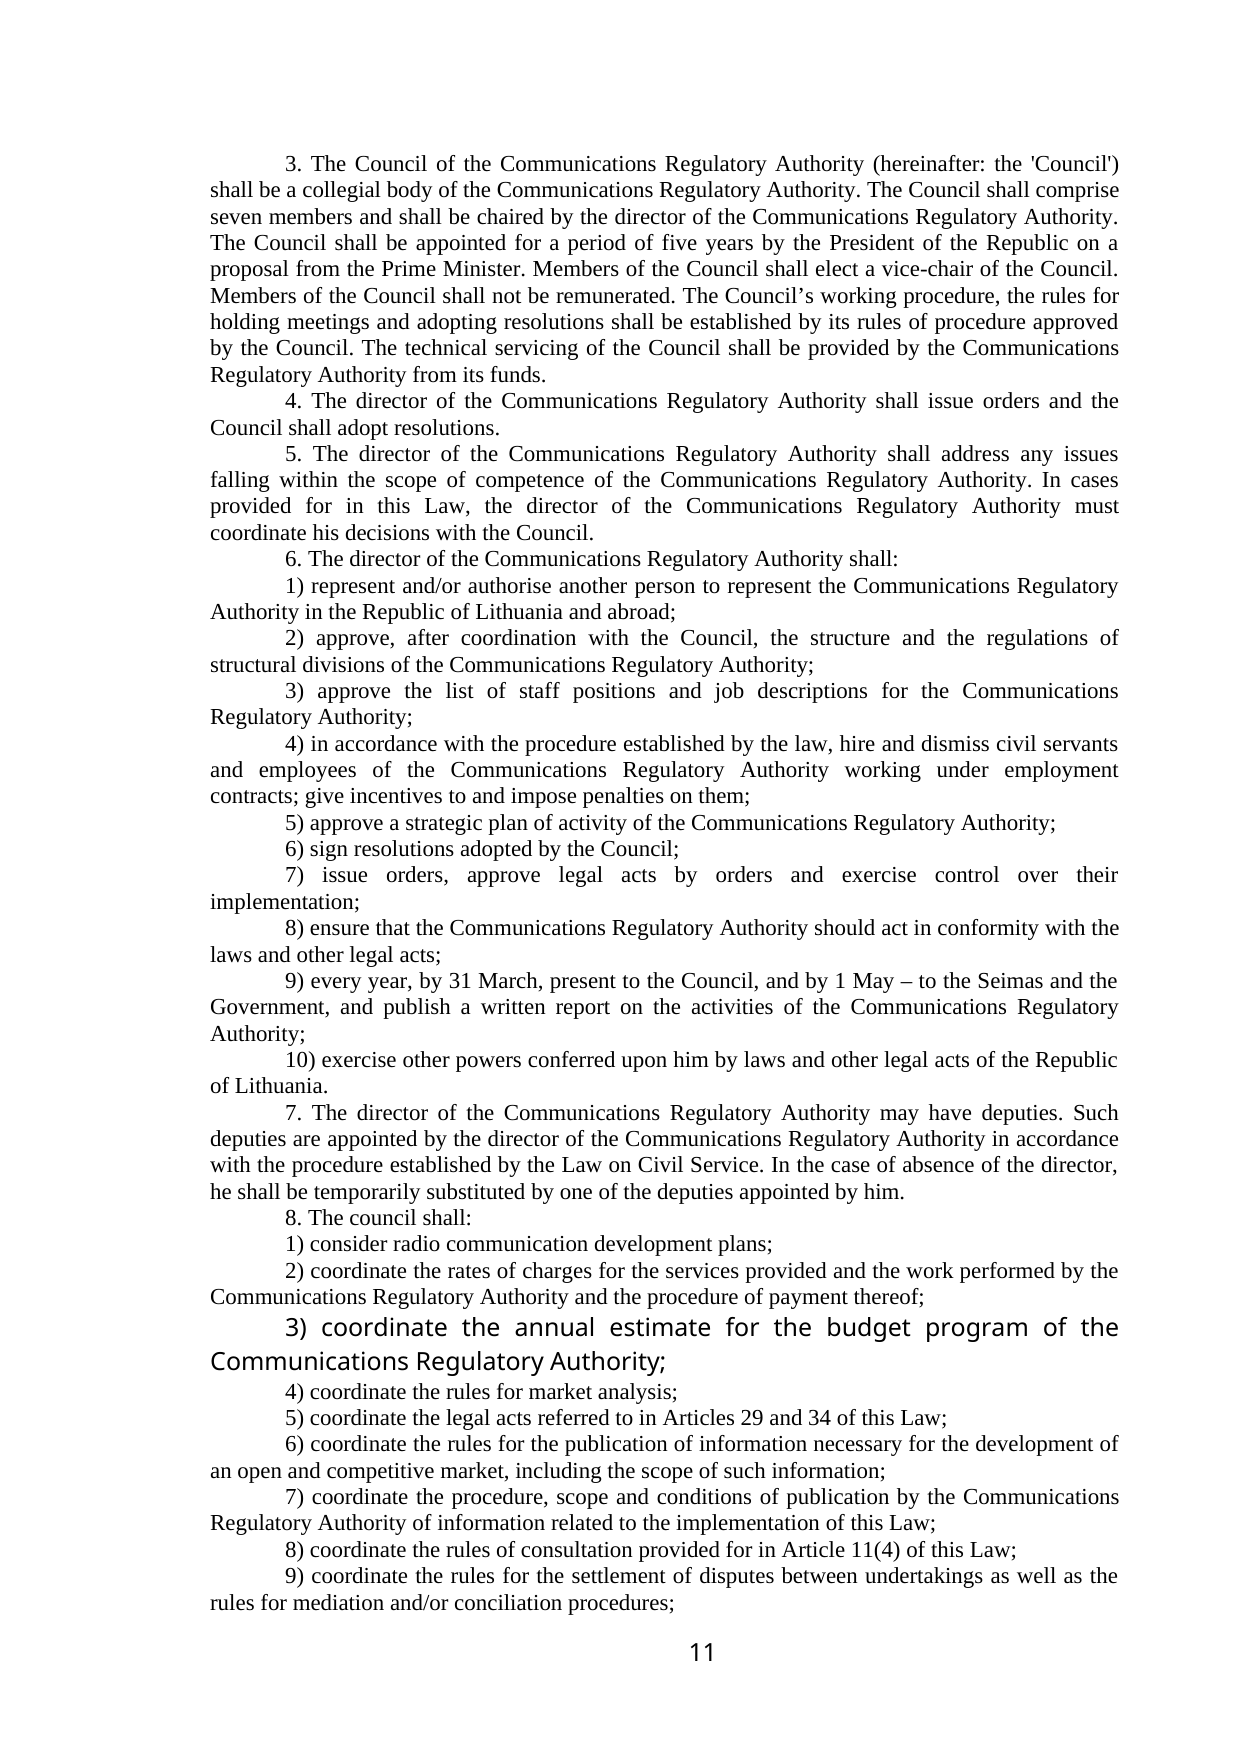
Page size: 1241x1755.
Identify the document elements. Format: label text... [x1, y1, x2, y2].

text 2) coordinate the rates of charges for the services provided and the work performed by the Communications Regulatory Authority and the procedure of payment thereof; [210, 1257, 1120, 1309]
text 3) coordinate the annual estimate for the budget program of the Communications Regulatory Authority; [210, 1309, 1120, 1378]
text 5) coordinate the legal acts referred to in Articles 29 and 34 of this Law; [210, 1404, 1120, 1430]
text 6. The director of the Communications Regulatory Authority shall: [210, 545, 1120, 572]
text 2) approve, after coordination with the Council, the structure and the regulations of structural divisions of the Communications Regulatory Authority; [210, 624, 1120, 677]
text 3) approve the list of staff positions and job descriptions for the Communications Regulatory Authority; [210, 677, 1120, 730]
text 7) issue orders, approve legal acts by orders and exercise control over their implementation; [210, 862, 1120, 914]
text 7) coordinate the procedure, scope and conditions of publication by the Communications Regulatory Authority of information related to the implementation of this Law; [210, 1483, 1120, 1536]
text 3. The Council of the Communications Regulatory Authority (hereinafter: the 'Council') shall be a collegial body of the Communications Regulatory Authority. The Council shall comprise seven members and shall be chaired by the director of the Communications Regulatory Authority. The Council shall be appointed for a period of five years by the President of the Republic on a proposal from the Prime Minister. Members of the Council shall elect a vice-chair of the Council. Members of the Council shall not be remunerated. The Council’s working procedure, the rules for holding meetings and adopting resolutions shall be established by its rules of procedure approved by the Council. The technical servicing of the Council shall be provided by the Communications Regulatory Authority from its funds. [210, 150, 1120, 387]
text 6) sign resolutions adopted by the Council; [210, 835, 1120, 862]
text 4) in accordance with the procedure established by the law, hire and dismiss civil servants and employees of the Communications Regulatory Authority working under employment contracts; give incentives to and impose penalties on them; [210, 730, 1120, 809]
text 4. The director of the Communications Regulatory Authority shall issue orders and the Council shall adopt resolutions. [210, 387, 1120, 440]
text 8) ensure that the Communications Regulatory Authority should act in conformity with the laws and other legal acts; [210, 914, 1120, 967]
text 9) every year, by 31 March, present to the Council, and by 1 May – to the Seimas and the Government, and publish a written report on the activities of the Communications Regulatory Authority; [210, 967, 1120, 1046]
text 6) coordinate the rules for the publication of information necessary for the development of an open and competitive market, including the scope of such information; [210, 1430, 1120, 1483]
text 5) approve a strategic plan of activity of the Communications Regulatory Authority; [210, 809, 1120, 835]
text 1) consider radio communication development plans; [210, 1231, 1120, 1257]
text 1) represent and/or authorise another person to represent the Communications Regulatory Authority in the Republic of Lithuania and abroad; [210, 572, 1120, 624]
text 8. The council shall: [210, 1204, 1120, 1231]
text 5. The director of the Communications Regulatory Authority shall address any issues falling within the scope of competence of the Communications Regulatory Authority. In cases provided for in this Law, the director of the Communications Regulatory Authority must coordinate his decisions with the Council. [210, 440, 1120, 545]
text 7. The director of the Communications Regulatory Authority may have deputies. Such deputies are appointed by the director of the Communications Regulatory Authority in accordance with the procedure established by the Law on Civil Service. In the case of absence of the director, he shall be temporarily substituted by one of the deputies appointed by him. [210, 1099, 1120, 1204]
text 10) exercise other powers conferred upon him by laws and other legal acts of the Republic of Lithuania. [210, 1046, 1120, 1099]
text 8) coordinate the rules of consultation provided for in Article 11(4) of this Law; [210, 1536, 1120, 1562]
text 4) coordinate the rules for market analysis; [210, 1378, 1120, 1404]
text 9) coordinate the rules for the settlement of disputes between undertakings as well as the rules for mediation and/or conciliation procedures; [210, 1562, 1120, 1615]
